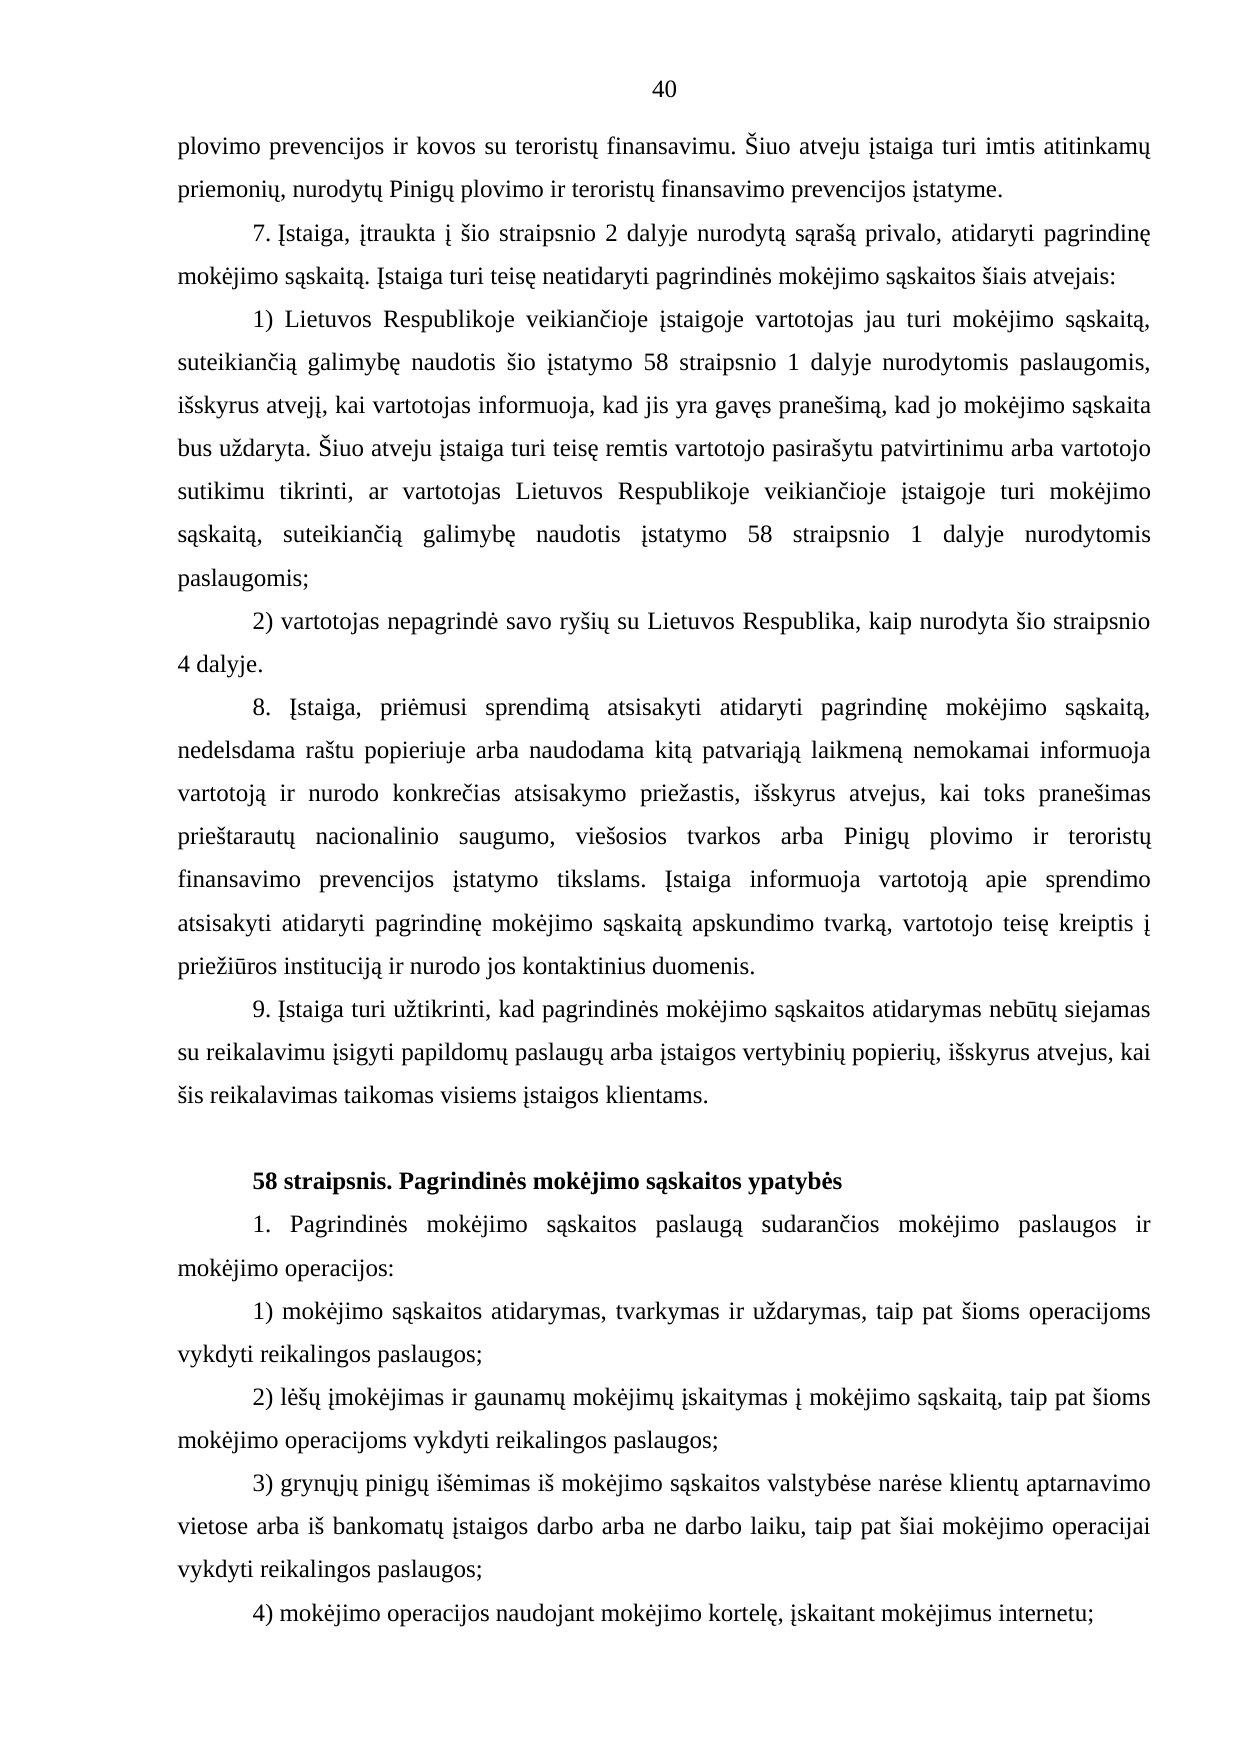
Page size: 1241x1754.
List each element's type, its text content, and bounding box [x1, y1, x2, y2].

text 4) mokėjimo operacijos naudojant mokėjimo kortelę, įskaitant mokėjimus internetu; [177, 1598, 1152, 1626]
text 2) lėšų įmokėjimas ir gaunamų mokėjimų įskaitymas į mokėjimo sąskaitą, taip pat šioms mokėjimo operacijoms vykdyti reikalingos paslaugos; [177, 1382, 1152, 1454]
text 3) grynųjų pinigų išėmimas iš mokėjimo sąskaitos valstybėse narėse klientų aptarnavimo vietose arba iš bankomatų įstaigos darbo arba ne darbo laiku, taip pat šiai mokėjimo operacijai vykdyti reikalingos paslaugos; [177, 1468, 1152, 1583]
text 1. Pagrindinės mokėjimo sąskaitos paslaugą sudarančios mokėjimo paslaugos ir mokėjimo operacijos: [177, 1209, 1152, 1281]
text 7. Įstaiga, įtraukta į šio straipsnio 2 dalyje nurodytą sąrašą privalo, atidaryti pagrindinę mokėjimo sąskaitą. Įstaiga turi teisę neatidaryti pagrindinės mokėjimo sąskaitos šiais atvejais: [177, 218, 1152, 289]
text 1) Lietuvos Respublikoje veikiančioje įstaigoje vartotojas jau turi mokėjimo sąskaitą, suteikiančią galimybę naudotis šio įstatymo 58 straipsnio 1 dalyje nurodytomis paslaugomis, išskyrus atvejį, kai vartotojas informuoja, kad jis yra gavęs pranešimą, kad jo mokėjimo sąskaita bus uždaryta. Šiuo atveju įstaiga turi teisę remtis vartotojo pasirašytu patvirtinimu arba vartotojo sutikimu tikrinti, ar vartotojas Lietuvos Respublikoje veikiančioje įstaigoje turi mokėjimo sąskaitą, suteikiančią galimybę naudotis įstatymo 58 straipsnio 1 dalyje nurodytomis paslaugomis; [177, 304, 1152, 591]
text 1) mokėjimo sąskaitos atidarymas, tvarkymas ir uždarymas, taip pat šioms operacijoms vykdyti reikalingos paslaugos; [177, 1296, 1152, 1368]
text plovimo prevencijos ir kovos su teroristų finansavimu. Šiuo atveju įstaiga turi imtis atitinkamų priemonių, nurodytų Pinigų plovimo ir teroristų finansavimo prevencijos įstatyme. [177, 131, 1152, 203]
text 58 straipsnis. Pagrindinės mokėjimo sąskaitos ypatybės [177, 1166, 1152, 1195]
text 9. Įstaiga turi užtikrinti, kad pagrindinės mokėjimo sąskaitos atidarymas nebūtų siejamas su reikalavimu įsigyti papildomų paslaugų arba įstaigos vertybinių popierių, išskyrus atvejus, kai šis reikalavimas taikomas visiems įstaigos klientams. [177, 994, 1152, 1109]
text 8. Įstaiga, priėmusi sprendimą atsisakyti atidaryti pagrindinę mokėjimo sąskaitą, nedelsdama raštu popieriuje arba naudodama kitą patvariąją laikmeną nemokamai informuoja vartotoją ir nurodo konkrečias atsisakymo priežastis, išskyrus atvejus, kai toks pranešimas prieštarautų nacionalinio saugumo, viešosios tvarkos arba Pinigų plovimo ir teroristų finansavimo prevencijos įstatymo tikslams. Įstaiga informuoja vartotoją apie sprendimo atsisakyti atidaryti pagrindinę mokėjimo sąskaitą apskundimo tvarką, vartotojo teisę kreiptis į priežiūros instituciją ir nurodo jos kontaktinius duomenis. [177, 692, 1152, 979]
text 2) vartotojas nepagrindė savo ryšių su Lietuvos Respublika, kaip nurodyta šio straipsnio 4 dalyje. [177, 606, 1152, 678]
